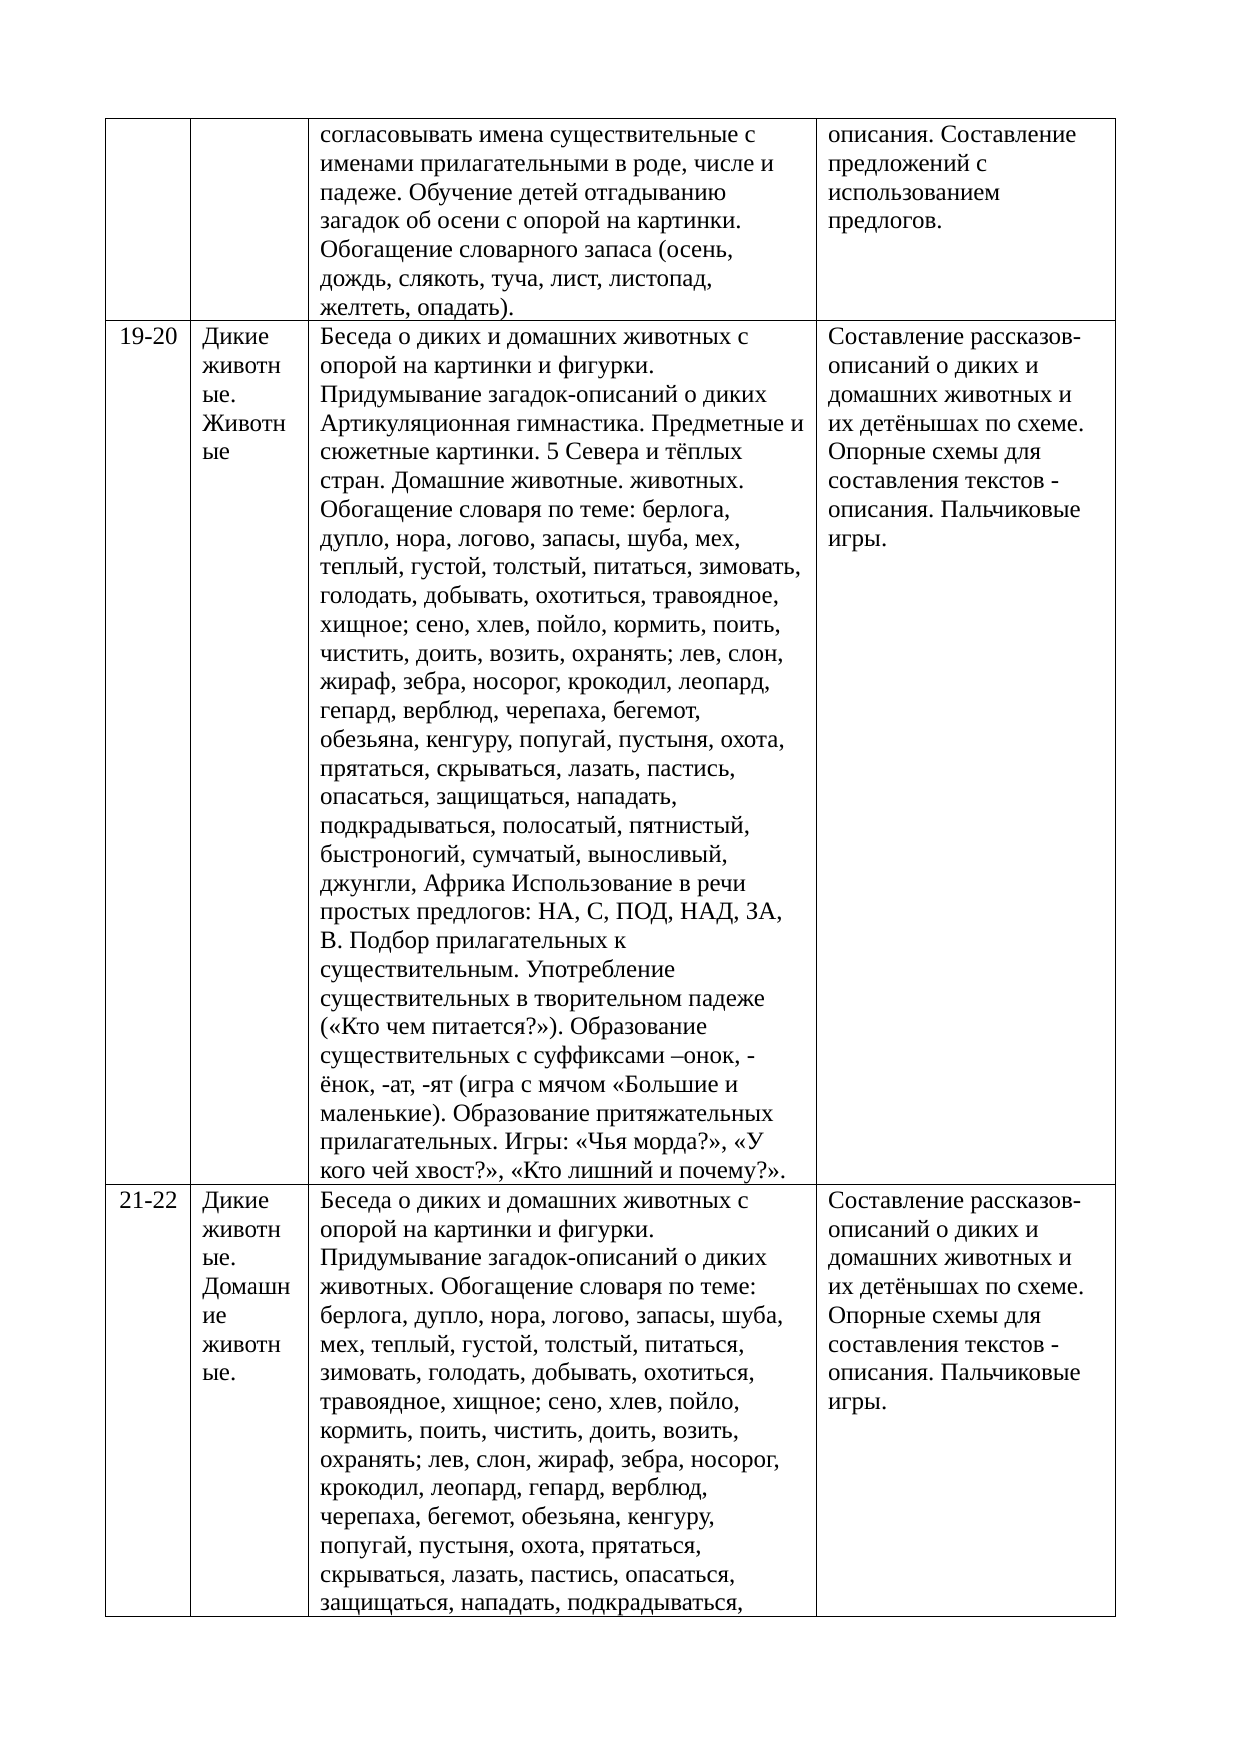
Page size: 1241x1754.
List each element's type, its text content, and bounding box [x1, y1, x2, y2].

table_cell Составление рассказов-описаний о диких и домашних животных и их детёнышах по схеме. Опорные схемы для составления текстов - описания. Пальчиковые игры. [817, 321, 1115, 1184]
table_cell [106, 119, 190, 320]
table_cell Дикие животные. Животные [191, 321, 308, 1184]
table_cell Дикие животные. Домашние животные. [191, 1185, 308, 1616]
table_cell 19-20 [106, 321, 190, 1184]
table_cell Составление рассказов-описаний о диких и домашних животных и их детёнышах по схеме. Опорные схемы для составления текстов - описания. Пальчиковые игры. [817, 1185, 1115, 1616]
table_cell Беседа о диких и домашних животных с опорой на картинки и фигурки. Придумывание загадок-описаний о диких животных. Обогащение словаря по теме: берлога, дупло, нора, логово, запасы, шуба, мех, теплый, густой, толстый, питаться, зимовать, голодать, добывать, охотиться, травоядное, хищное; сено, хлев, пойло, кормить, поить, чистить, доить, возить, охранять; лев, слон, жираф, зебра, носорог, крокодил, леопард, гепард, верблюд, черепаха, бегемот, обезьяна, кенгуру, попугай, пустыня, охота, прятаться, скрываться, лазать, пастись, опасаться, защищаться, нападать, подкрадываться, [309, 1185, 816, 1616]
table_cell согласовывать имена существительные с именами прилагательными в роде, числе и падеже. Обучение детей отгадыванию загадок об осени с опорой на картинки. Обогащение словарного запаса (осень, дождь, слякоть, туча, лист, листопад, желтеть, опадать). [309, 119, 816, 320]
table_cell 21-22 [106, 1185, 190, 1616]
table_cell описания. Составление предложений с использованием предлогов. [817, 119, 1115, 320]
table_cell [191, 119, 308, 320]
table_cell Беседа о диких и домашних животных с опорой на картинки и фигурки. Придумывание загадок-описаний о диких Артикуляционная гимнастика. Предметные и сюжетные картинки. 5 Севера и тёплых стран. Домашние животные. животных. Обогащение словаря по теме: берлога, дупло, нора, логово, запасы, шуба, мех, теплый, густой, толстый, питаться, зимовать, голодать, добывать, охотиться, травоядное, хищное; сено, хлев, пойло, кормить, поить, чистить, доить, возить, охранять; лев, слон, жираф, зебра, носорог, крокодил, леопард, гепард, верблюд, черепаха, бегемот, обезьяна, кенгуру, попугай, пустыня, охота, прятаться, скрываться, лазать, пастись, опасаться, защищаться, нападать, подкрадываться, полосатый, пятнистый, быстроногий, сумчатый, выносливый, джунгли, Африка Использование в речи простых предлогов: НА, С, ПОД, НАД, ЗА, В. Подбор прилагательных к существительным. Употребление существительных в творительном падеже («Кто чем питается?»). Образование существительных с суффиксами –онок, -ёнок, -ат, -ят (игра с мячом «Большие и маленькие). Образование притяжательных прилагательных. Игры: «Чья морда?», «У кого чей хвост?», «Кто лишний и почему?». [309, 321, 816, 1184]
